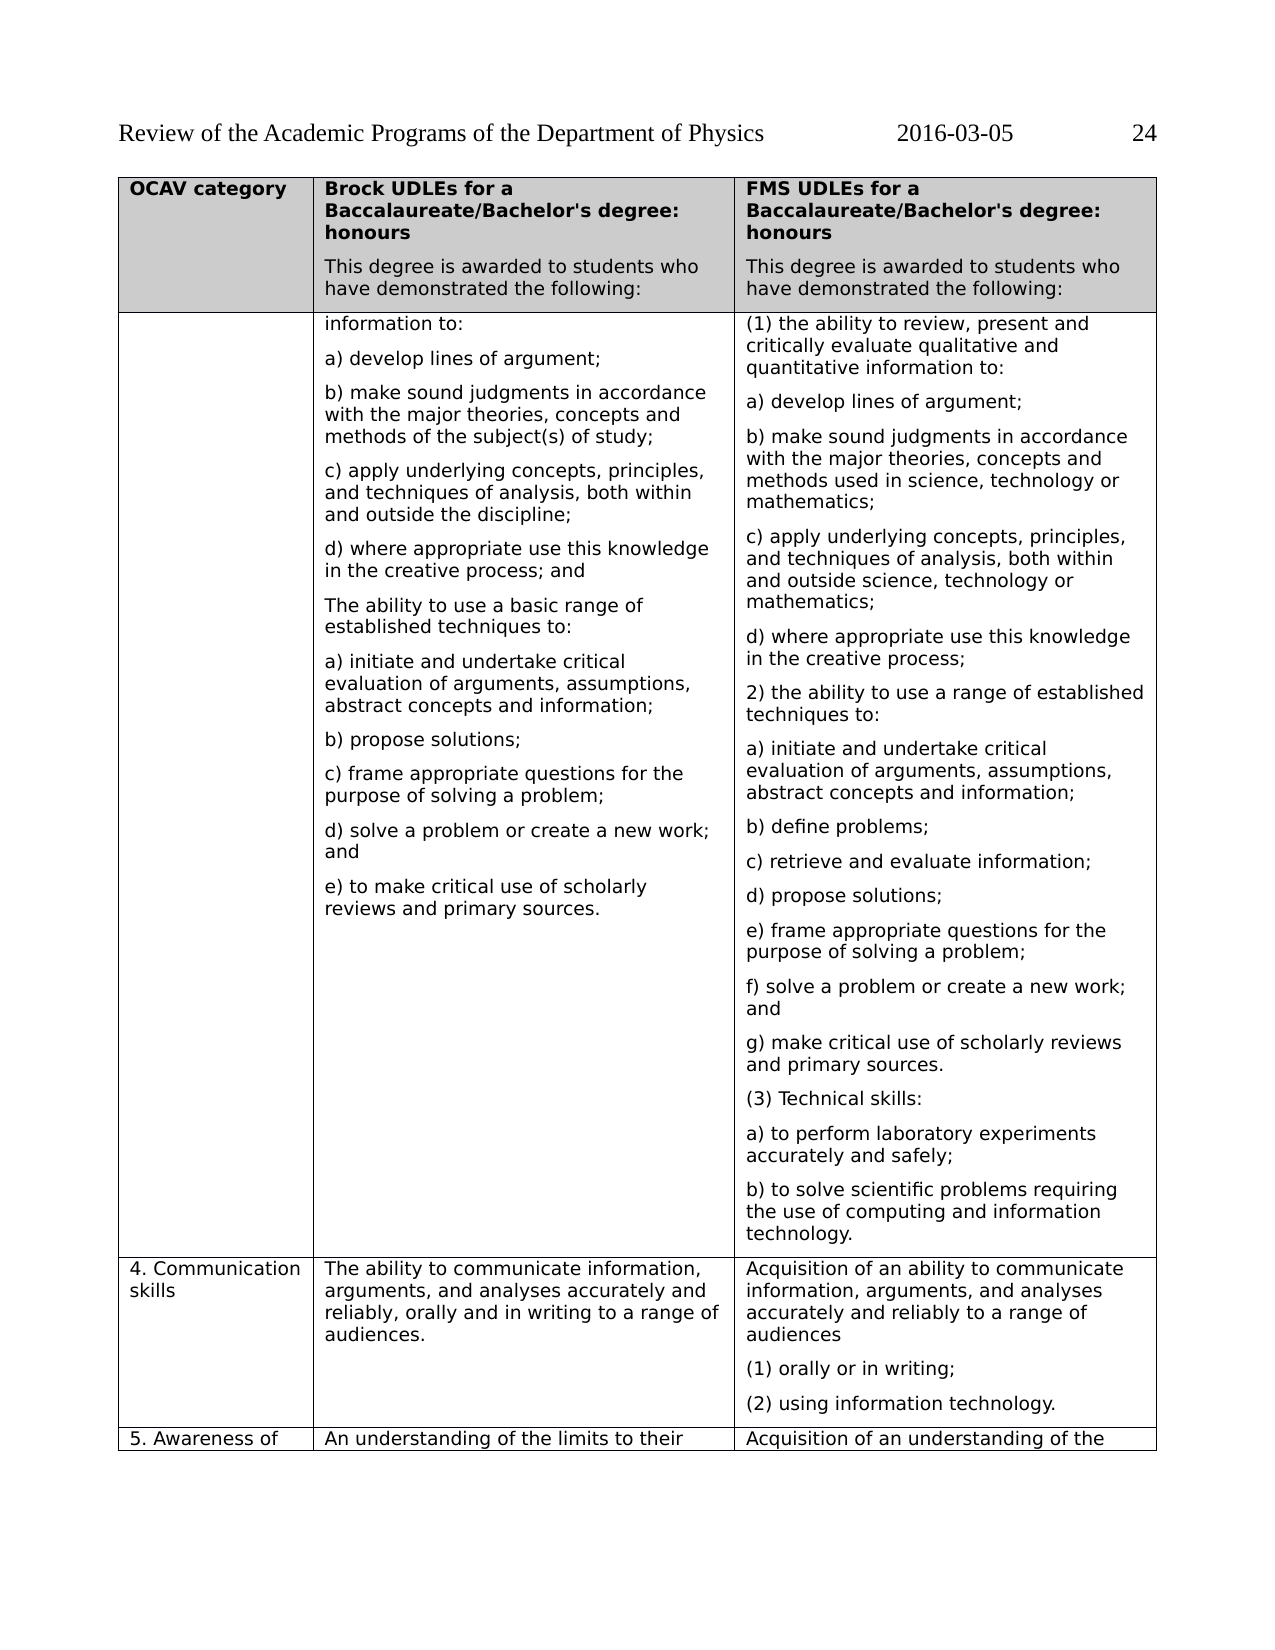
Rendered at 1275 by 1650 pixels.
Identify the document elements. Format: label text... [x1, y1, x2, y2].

table_cell The ability to communicate information, arguments, and analyses accurately and reliably, orally and in writing to a range of audiences. [314, 1258, 734, 1427]
table_header OCAV category [119, 178, 313, 312]
table_header Brock UDLEs for a Baccalaureate/Bachelor's degree: honours This degree is awarded to students who have demonstrated the following: [314, 178, 734, 312]
table_header FMS UDLEs for a Baccalaureate/Bachelor's degree: honours This degree is awarded to students who have demonstrated the following: [735, 178, 1156, 312]
table_cell An understanding of the limits to their [314, 1428, 734, 1450]
table_cell 5. Awareness of [119, 1428, 313, 1450]
table_cell 4. Communication skills [119, 1258, 313, 1427]
table_cell Acquisition of an ability to communicate information, arguments, and analyses accurately and reliably to a range of audiences (1) orally or in writing; (2) using information technology. [735, 1258, 1156, 1427]
table_cell [119, 313, 313, 1257]
table_cell (1) the ability to review, present and critically evaluate qualitative and quantitative information to: a) develop lines of argument; b) make sound judgments in accordance with the major theories, concepts and methods used in science, technology or mathematics; c) apply underlying concepts, principles, and techniques of analysis, both within and outside science, technology or mathematics; d) where appropriate use this knowledge in the creative process; 2) the ability to use a range of established techniques to: a) initiate and undertake critical evaluation of arguments, assumptions, abstract concepts and information; b) define problems; c) retrieve and evaluate information; d) propose solutions; e) frame appropriate questions for the purpose of solving a problem; f) solve a problem or create a new work; and g) make critical use of scholarly reviews and primary sources. (3) Technical skills: a) to perform laboratory experiments accurately and safely; b) to solve scientific problems requiring the use of computing and information technology. [735, 313, 1156, 1257]
table_cell Acquisition of an understanding of the [735, 1428, 1156, 1450]
table_cell information to: a) develop lines of argument; b) make sound judgments in accordance with the major theories, concepts and methods of the subject(s) of study; c) apply underlying concepts, principles, and techniques of analysis, both within and outside the discipline; d) where appropriate use this knowledge in the creative process; and The ability to use a basic range of established techniques to: a) initiate and undertake critical evaluation of arguments, assumptions, abstract concepts and information; b) propose solutions; c) frame appropriate questions for the purpose of solving a problem; d) solve a problem or create a new work; and e) to make critical use of scholarly reviews and primary sources. [314, 313, 734, 1257]
